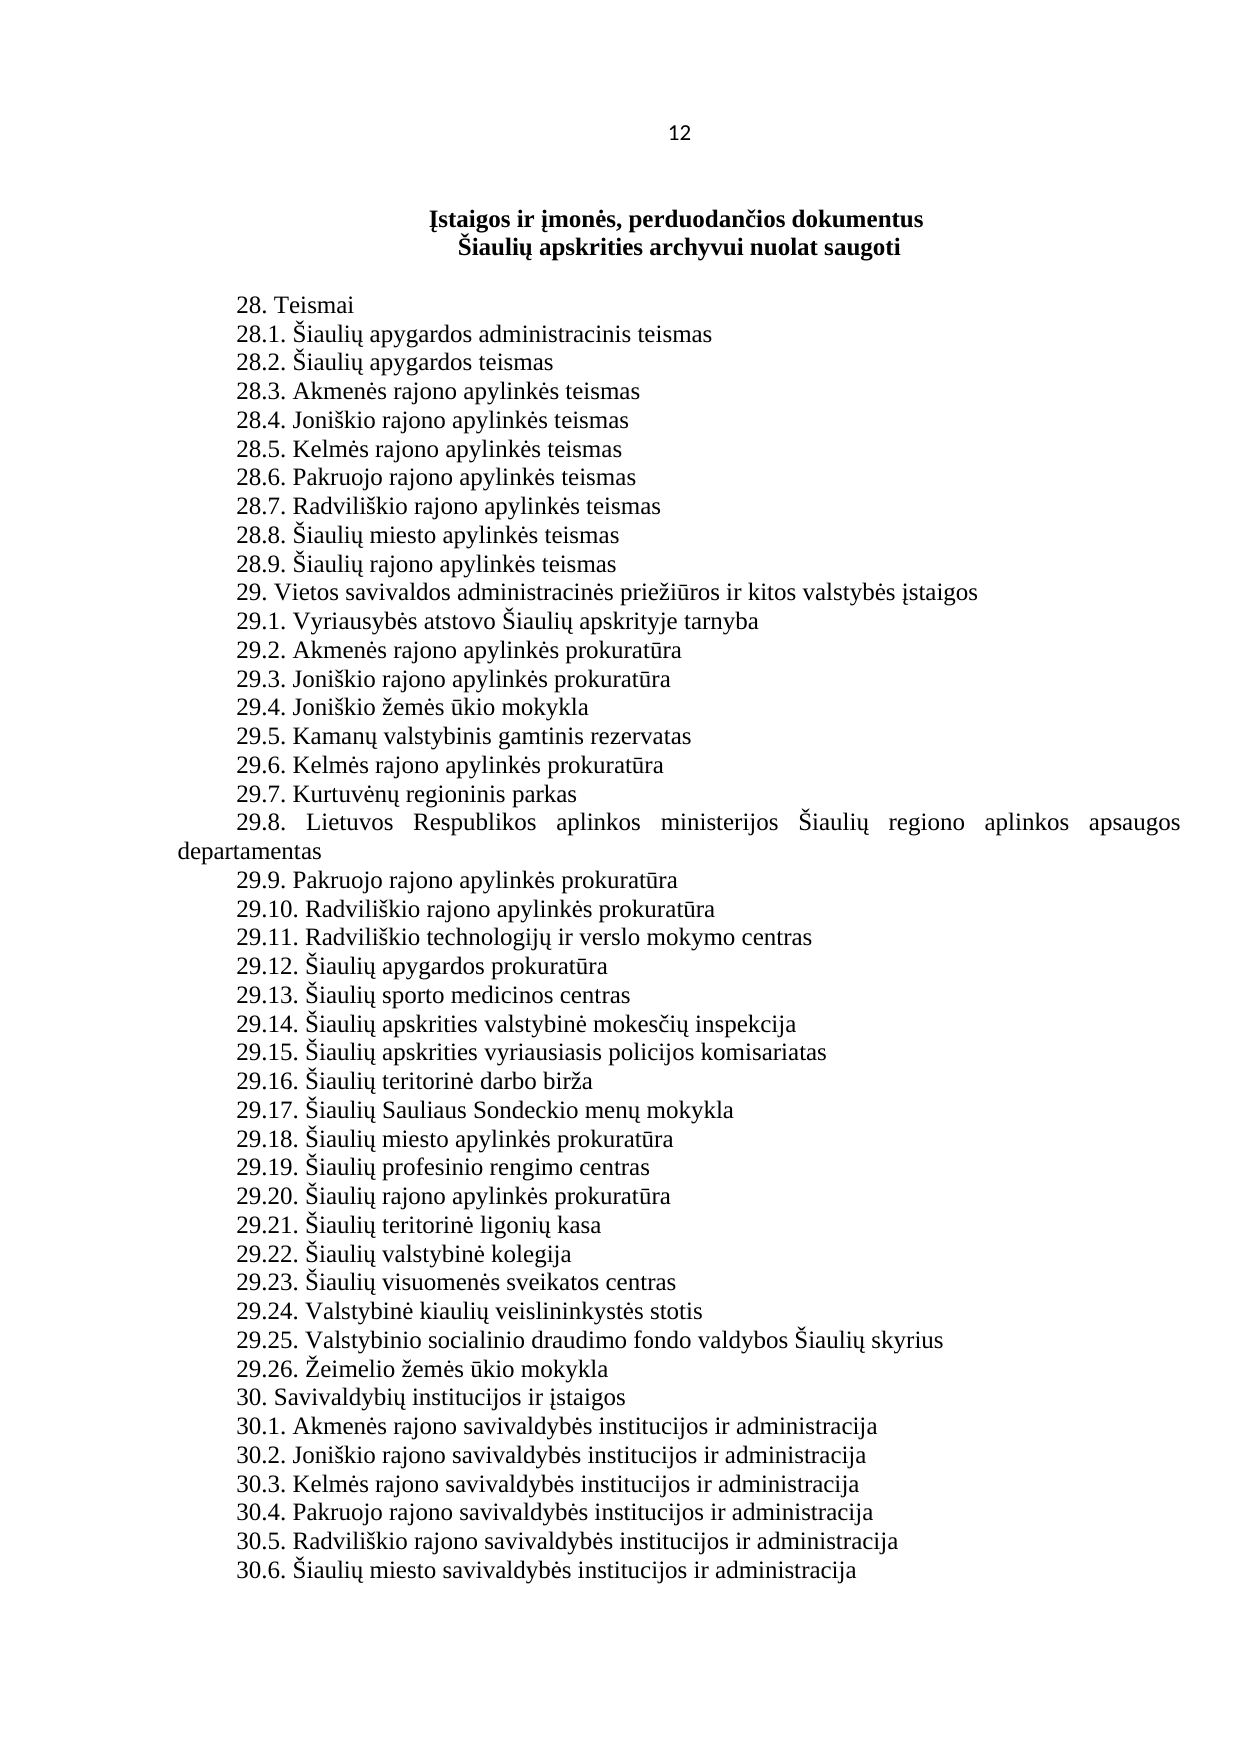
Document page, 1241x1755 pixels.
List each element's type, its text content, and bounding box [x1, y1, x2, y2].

text 29.17. Šiaulių Sauliaus Sondeckio menų mokykla [177, 1095, 1181, 1124]
text 29.26. Žeimelio žemės ūkio mokykla [177, 1354, 1181, 1382]
text 28.2. Šiaulių apygardos teismas [177, 347, 1181, 376]
text 29.19. Šiaulių profesinio rengimo centras [177, 1152, 1181, 1181]
text 29.14. Šiaulių apskrities valstybinė mokesčių inspekcija [177, 1009, 1181, 1037]
text 30.5. Radviliškio rajono savivaldybės institucijos ir administracija [177, 1526, 1181, 1555]
text 29.13. Šiaulių sporto medicinos centras [177, 980, 1181, 1009]
text 29.1. Vyriausybės atstovo Šiaulių apskrityje tarnyba [177, 606, 1181, 635]
text 30.4. Pakruojo rajono savivaldybės institucijos ir administracija [177, 1497, 1181, 1526]
text 29.9. Pakruojo rajono apylinkės prokuratūra [177, 865, 1181, 894]
text 30.1. Akmenės rajono savivaldybės institucijos ir administracija [177, 1411, 1181, 1440]
text 30.3. Kelmės rajono savivaldybės institucijos ir administracija [177, 1469, 1181, 1497]
text 29. Vietos savivaldos administracinės priežiūros ir kitos valstybės įstaigos [177, 577, 1181, 606]
text 28.4. Joniškio rajono apylinkės teismas [177, 405, 1181, 434]
text 28. Teismai [177, 290, 1181, 319]
text 28.3. Akmenės rajono apylinkės teismas [177, 376, 1181, 405]
text 29.10. Radviliškio rajono apylinkės prokuratūra [177, 894, 1181, 922]
text 30. Savivaldybių institucijos ir įstaigos [177, 1382, 1181, 1411]
text 29.8. Lietuvos Respublikos aplinkos ministerijos Šiaulių regiono aplinkos apsaugos departamentas [177, 807, 1181, 865]
text 29.5. Kamanų valstybinis gamtinis rezervatas [177, 721, 1181, 750]
text 29.3. Joniškio rajono apylinkės prokuratūra [177, 664, 1181, 692]
text 29.4. Joniškio žemės ūkio mokykla [177, 692, 1181, 721]
text 30.2. Joniškio rajono savivaldybės institucijos ir administracija [177, 1440, 1181, 1469]
text 29.12. Šiaulių apygardos prokuratūra [177, 951, 1181, 980]
text 29.18. Šiaulių miesto apylinkės prokuratūra [177, 1124, 1181, 1152]
text 28.1. Šiaulių apygardos administracinis teismas [177, 319, 1181, 347]
text 29.20. Šiaulių rajono apylinkės prokuratūra [177, 1181, 1181, 1210]
text 29.6. Kelmės rajono apylinkės prokuratūra [177, 750, 1181, 779]
text 29.11. Radviliškio technologijų ir verslo mokymo centras [177, 922, 1181, 951]
text 28.8. Šiaulių miesto apylinkės teismas [177, 520, 1181, 549]
text 29.24. Valstybinė kiaulių veislininkystės stotis [177, 1296, 1181, 1325]
text Įstaigos ir įmonės, perduodančios dokumentus Šiaulių apskrities archyvui nuolat saugoti [177, 204, 1181, 261]
text 29.16. Šiaulių teritorinė darbo birža [177, 1066, 1181, 1095]
text 30.6. Šiaulių miesto savivaldybės institucijos ir administracija [177, 1555, 1181, 1584]
text 28.9. Šiaulių rajono apylinkės teismas [177, 549, 1181, 577]
text 28.5. Kelmės rajono apylinkės teismas [177, 434, 1181, 462]
text 29.22. Šiaulių valstybinė kolegija [177, 1239, 1181, 1267]
text 29.21. Šiaulių teritorinė ligonių kasa [177, 1210, 1181, 1239]
text 29.23. Šiaulių visuomenės sveikatos centras [177, 1267, 1181, 1296]
text 28.6. Pakruojo rajono apylinkės teismas [177, 462, 1181, 491]
text 29.2. Akmenės rajono apylinkės prokuratūra [177, 635, 1181, 664]
text 29.15. Šiaulių apskrities vyriausiasis policijos komisariatas [177, 1037, 1181, 1066]
text 29.25. Valstybinio socialinio draudimo fondo valdybos Šiaulių skyrius [177, 1325, 1181, 1354]
text 28.7. Radviliškio rajono apylinkės teismas [177, 491, 1181, 520]
text 29.7. Kurtuvėnų regioninis parkas [177, 779, 1181, 807]
